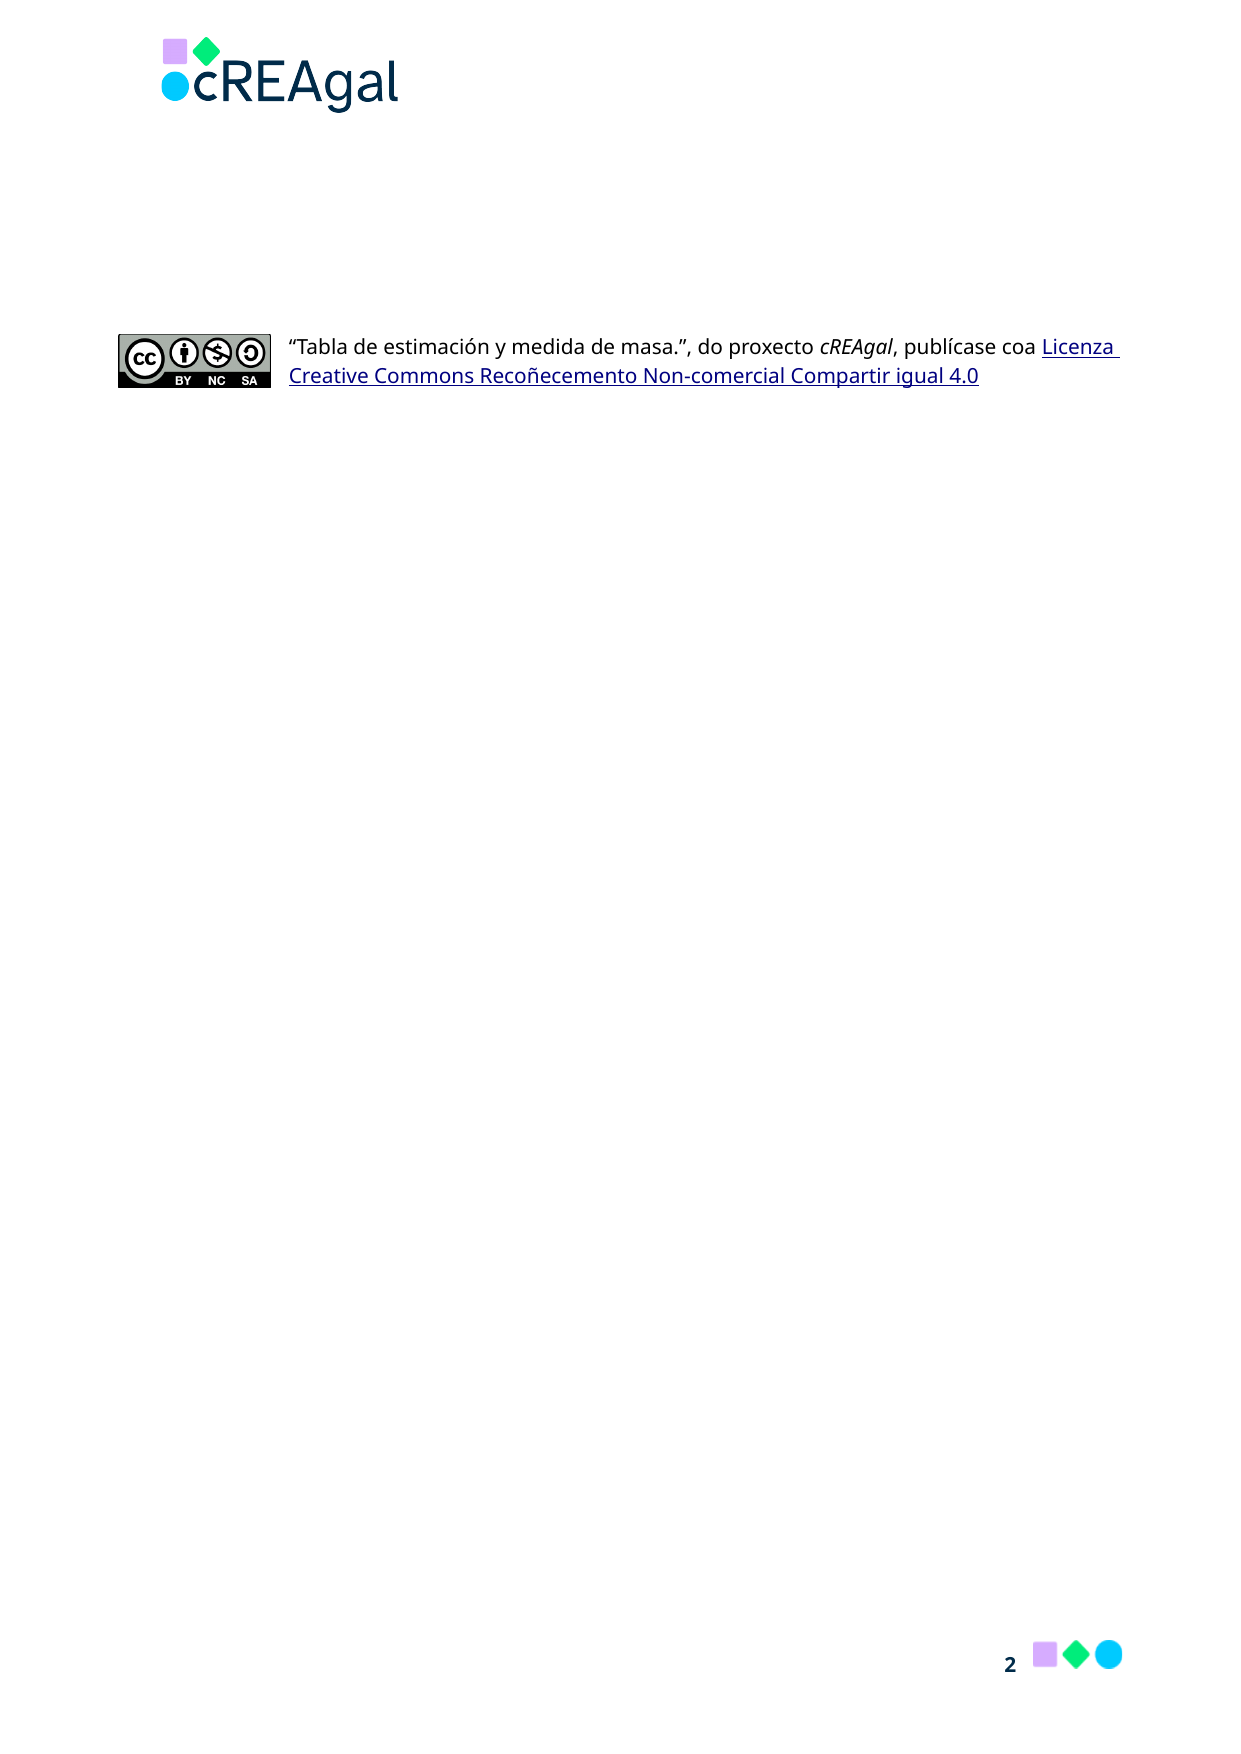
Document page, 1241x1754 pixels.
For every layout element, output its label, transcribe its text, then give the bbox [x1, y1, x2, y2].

picture [1113, 1640, 1123, 1651]
text “Tabla de estimación y medida de masa.”, do proxecto cREAgal, publícase coa Licenza Creative Commons Recoñecemento Non-comercial Compartir igual 4.0 [118, 332, 1122, 389]
picture [1112, 1657, 1123, 1669]
picture [161, 37, 398, 113]
picture [1033, 1640, 1106, 1669]
picture [118, 334, 271, 388]
